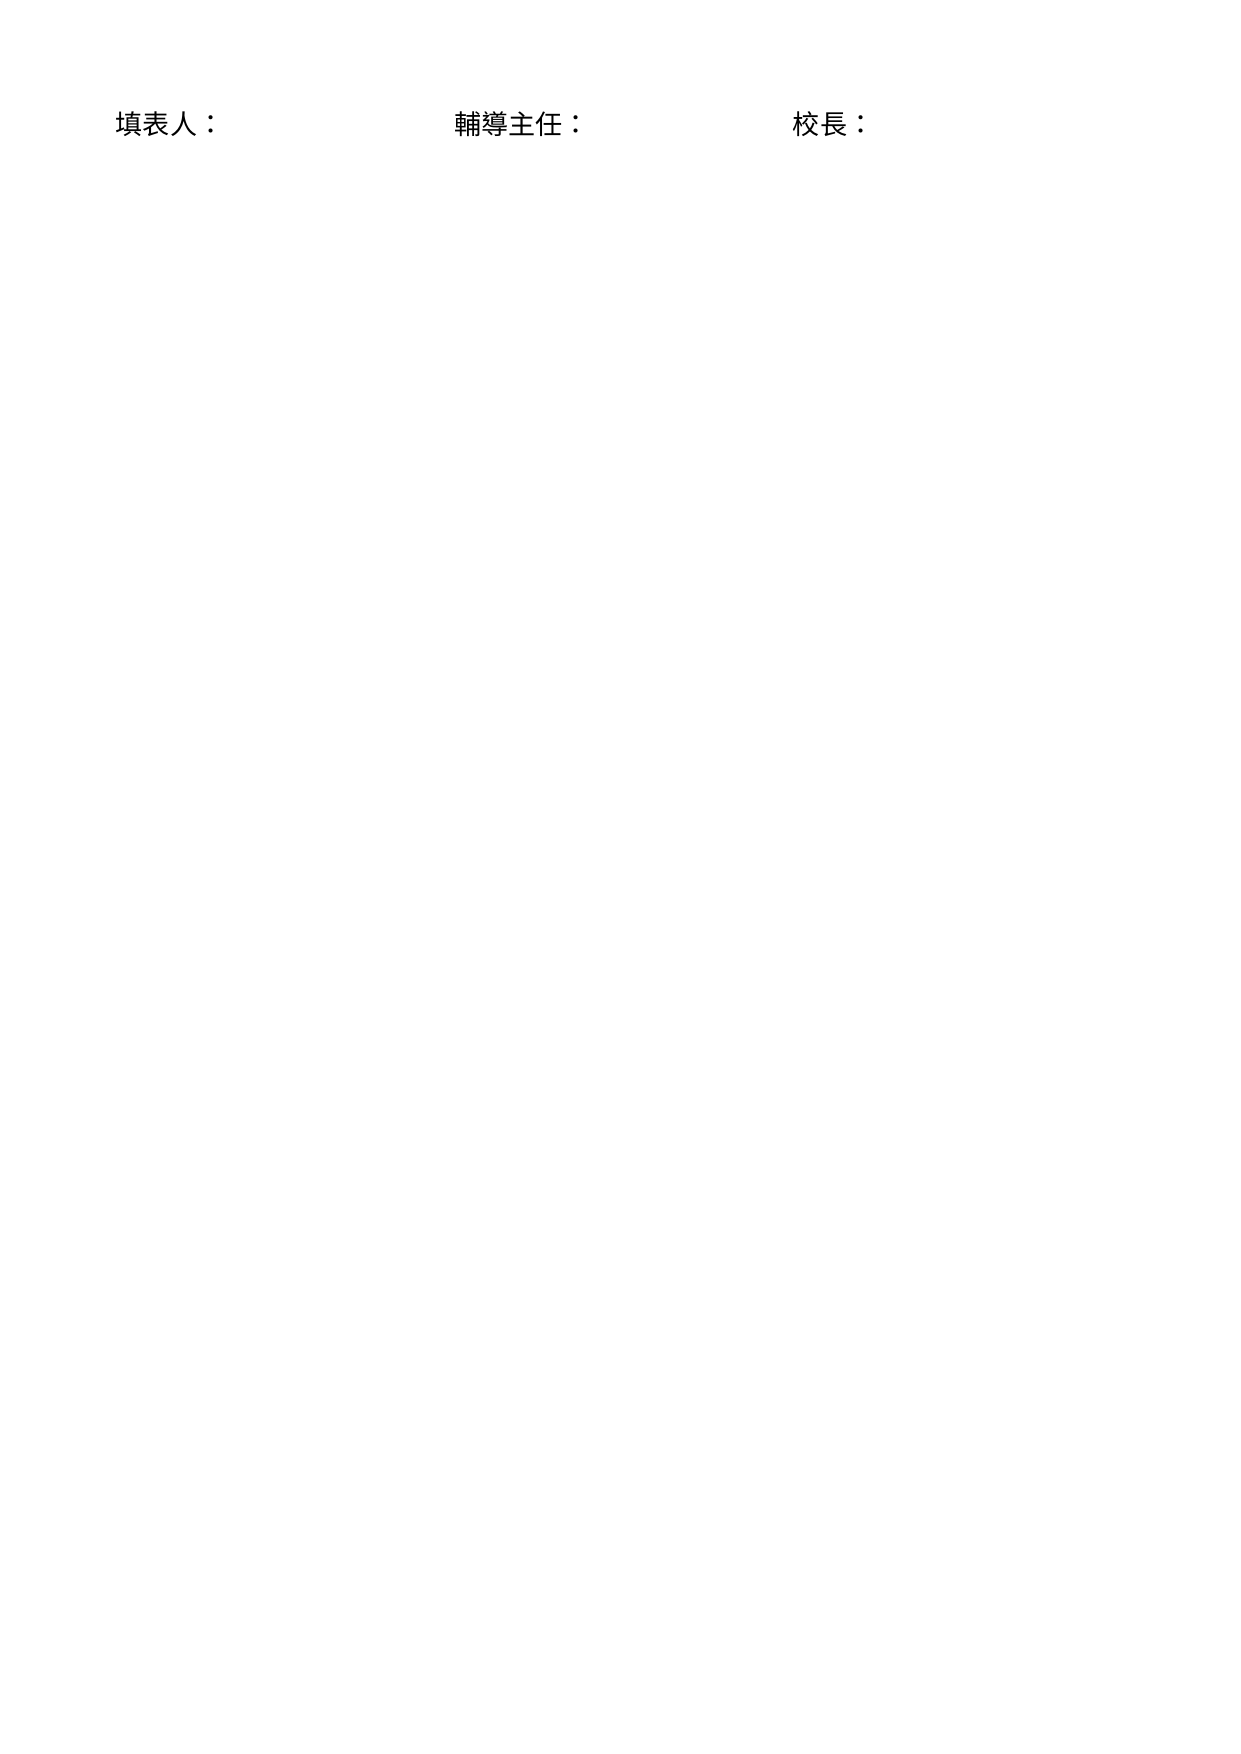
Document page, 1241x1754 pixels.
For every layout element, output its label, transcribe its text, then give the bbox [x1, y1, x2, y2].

text 填表人： 輔導主任： 校長： [75, 81, 1165, 144]
